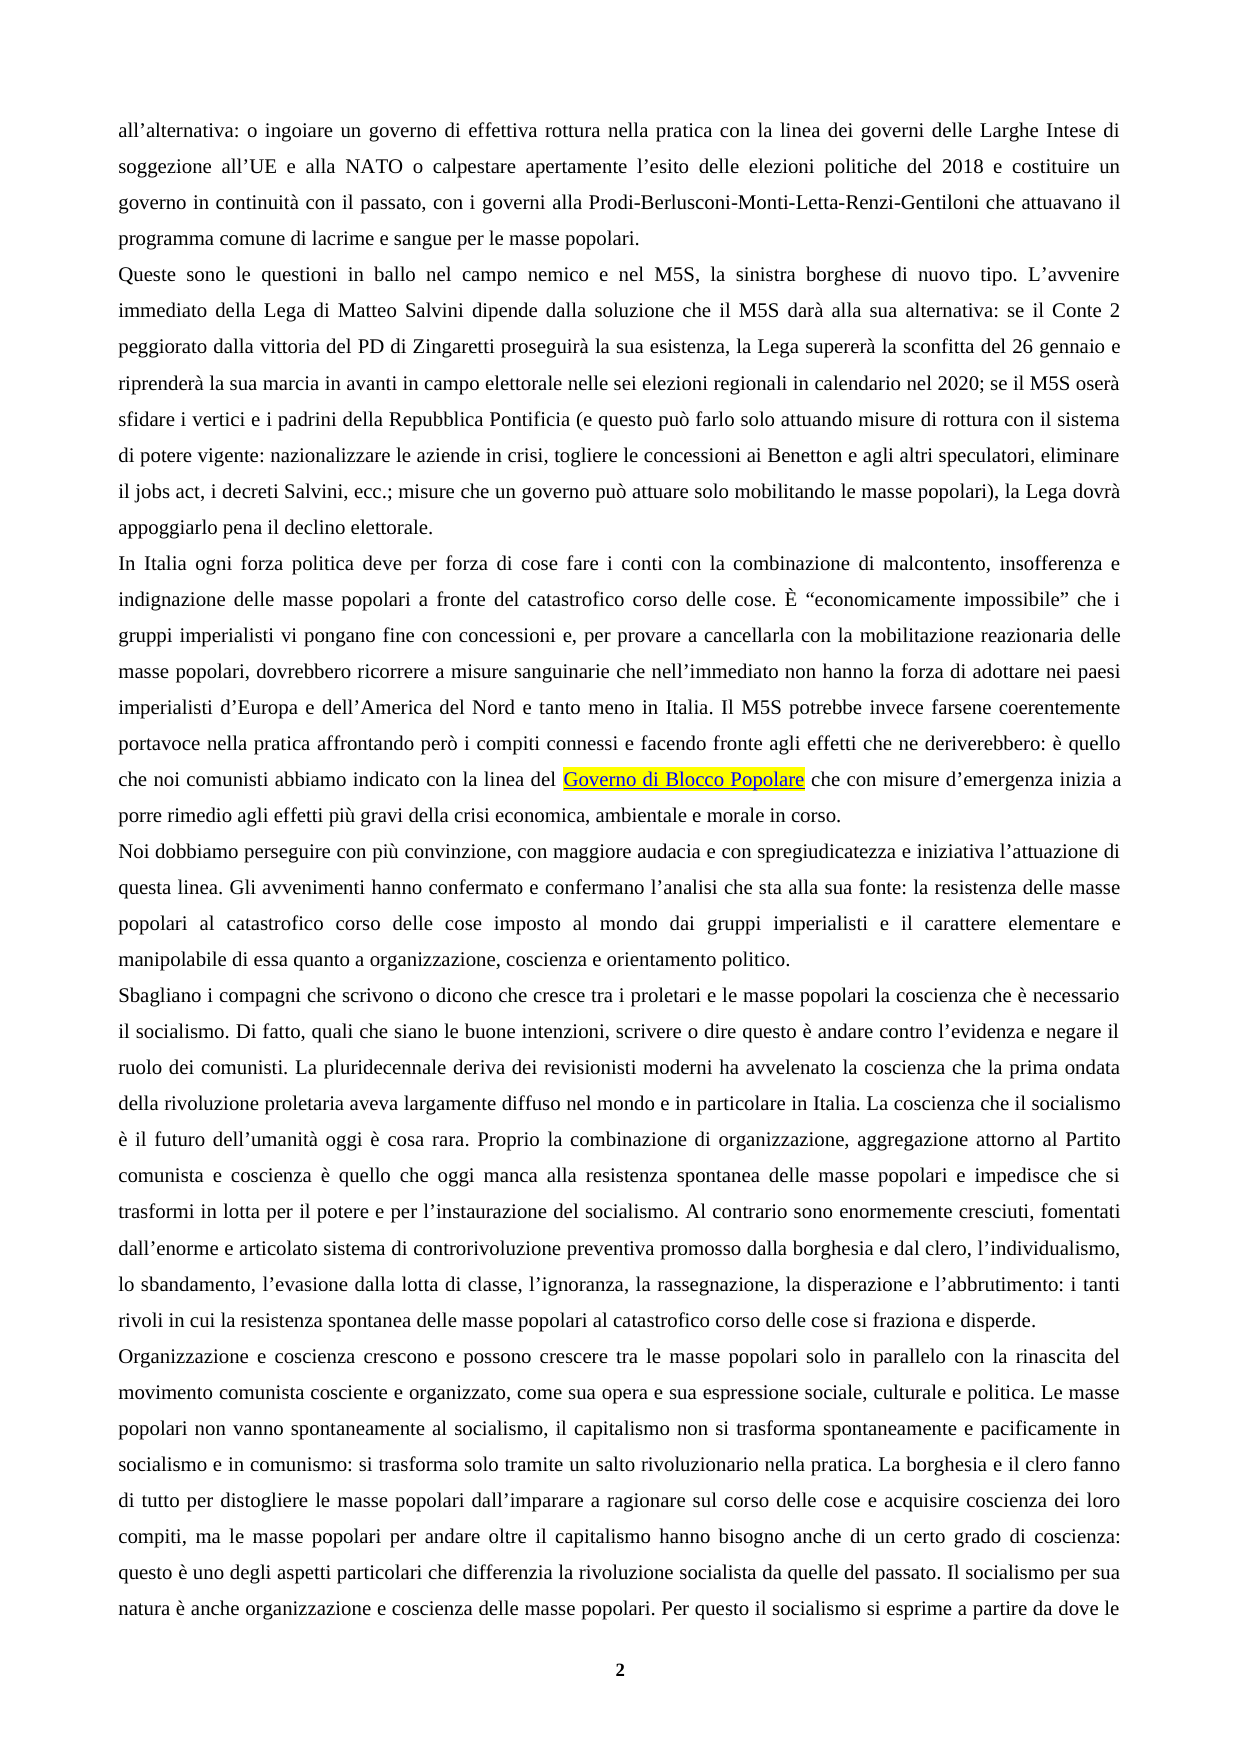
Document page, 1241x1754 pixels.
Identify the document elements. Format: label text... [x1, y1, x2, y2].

text Organizzazione e coscienza crescono e possono crescere tra le masse popolari solo in parallelo con la rinascita del movimento comunista cosciente e organizzato, come sua opera e sua espressione sociale, culturale e politica. Le masse popolari non vanno spontaneamente al socialismo, il capitalismo non si trasforma spontaneamente e pacificamente in socialismo e in comunismo: si trasforma solo tramite un salto rivoluzionario nella pratica. La borghesia e il clero fanno di tutto per distogliere le masse popolari dall’imparare a ragionare sul corso delle cose e acquisire coscienza dei loro compiti, ma le masse popolari per andare oltre il capitalismo hanno bisogno anche di un certo grado di coscienza: questo è uno degli aspetti particolari che differenzia la rivoluzione socialista da quelle del passato. Il socialismo per sua natura è anche organizzazione e coscienza delle masse popolari. Per questo il socialismo si esprime a partire da dove le [118, 1343, 1122, 1620]
text Queste sono le questioni in ballo nel campo nemico e nel M5S, la sinistra borghese di nuovo tipo. L’avvenire immediato della Lega di Matteo Salvini dipende dalla soluzione che il M5S darà alla sua alternativa: se il Conte 2 peggiorato dalla vittoria del PD di Zingaretti proseguirà la sua esistenza, la Lega supererà la sconfitta del 26 gennaio e riprenderà la sua marcia in avanti in campo elettorale nelle sei elezioni regionali in calendario nel 2020; se il M5S oserà sfidare i vertici e i padrini della Repubblica Pontificia (e questo può farlo solo attuando misure di rottura con il sistema di potere vigente: nazionalizzare le aziende in crisi, togliere le concessioni ai Benetton e agli altri speculatori, eliminare il jobs act, i decreti Salvini, ecc.; misure che un governo può attuare solo mobilitando le masse popolari), la Lega dovrà appoggiarlo pena il declino elettorale. [118, 262, 1122, 539]
text all’alternativa: o ingoiare un governo di effettiva rottura nella pratica con la linea dei governi delle Larghe Intese di soggezione all’UE e alla NATO o calpestare apertamente l’esito delle elezioni politiche del 2018 e costituire un governo in continuità con il passato, con i governi alla Prodi-Berlusconi-Monti-Letta-Renzi-Gentiloni che attuavano il programma comune di lacrime e sangue per le masse popolari. [118, 118, 1122, 250]
text Sbagliano i compagni che scrivono o dicono che cresce tra i proletari e le masse popolari la coscienza che è necessario il socialismo. Di fatto, quali che siano le buone intenzioni, scrivere o dire questo è andare contro l’evidenza e negare il ruolo dei comunisti. La pluridecennale deriva dei revisionisti moderni ha avvelenato la coscienza che la prima ondata della rivoluzione proletaria aveva largamente diffuso nel mondo e in particolare in Italia. La coscienza che il socialismo è il futuro dell’umanità oggi è cosa rara. Proprio la combinazione di organizzazione, aggregazione attorno al Partito comunista e coscienza è quello che oggi manca alla resistenza spontanea delle masse popolari e impedisce che si trasformi in lotta per il potere e per l’instaurazione del socialismo. Al contrario sono enormemente cresciuti, fomentati dall’enorme e articolato sistema di controrivoluzione preventiva promosso dalla borghesia e dal clero, l’individualismo, lo sbandamento, l’evasione dalla lotta di classe, l’ignoranza, la rassegnazione, la disperazione e l’abbrutimento: i tanti rivoli in cui la resistenza spontanea delle masse popolari al catastrofico corso delle cose si fraziona e disperde. [118, 983, 1122, 1332]
text Noi dobbiamo perseguire con più convinzione, con maggiore audacia e con spregiudicatezza e iniziativa l’attuazione di questa linea. Gli avvenimenti hanno confermato e confermano l’analisi che sta alla sua fonte: la resistenza delle masse popolari al catastrofico corso delle cose imposto al mondo dai gruppi imperialisti e il carattere elementare e manipolabile di essa quanto a organizzazione, coscienza e orientamento politico. [118, 839, 1122, 971]
text In Italia ogni forza politica deve per forza di cose fare i conti con la combinazione di malcontento, insofferenza e indignazione delle masse popolari a fronte del catastrofico corso delle cose. È “economicamente impossibile” che i gruppi imperialisti vi pongano fine con concessioni e, per provare a cancellarla con la mobilitazione reazionaria delle masse popolari, dovrebbero ricorrere a misure sanguinarie che nell’immediato non hanno la forza di adottare nei paesi imperialisti d’Europa e dell’America del Nord e tanto meno in Italia. Il M5S potrebbe invece farsene coerentemente portavoce nella pratica affrontando però i compiti connessi e facendo fronte agli effetti che ne deriverebbero: è quello che noi comunisti abbiamo indicato con la linea del Governo di Blocco Popolare che con misure d’emergenza inizia a porre rimedio agli effetti più gravi della crisi economica, ambientale e morale in corso. [118, 551, 1122, 827]
